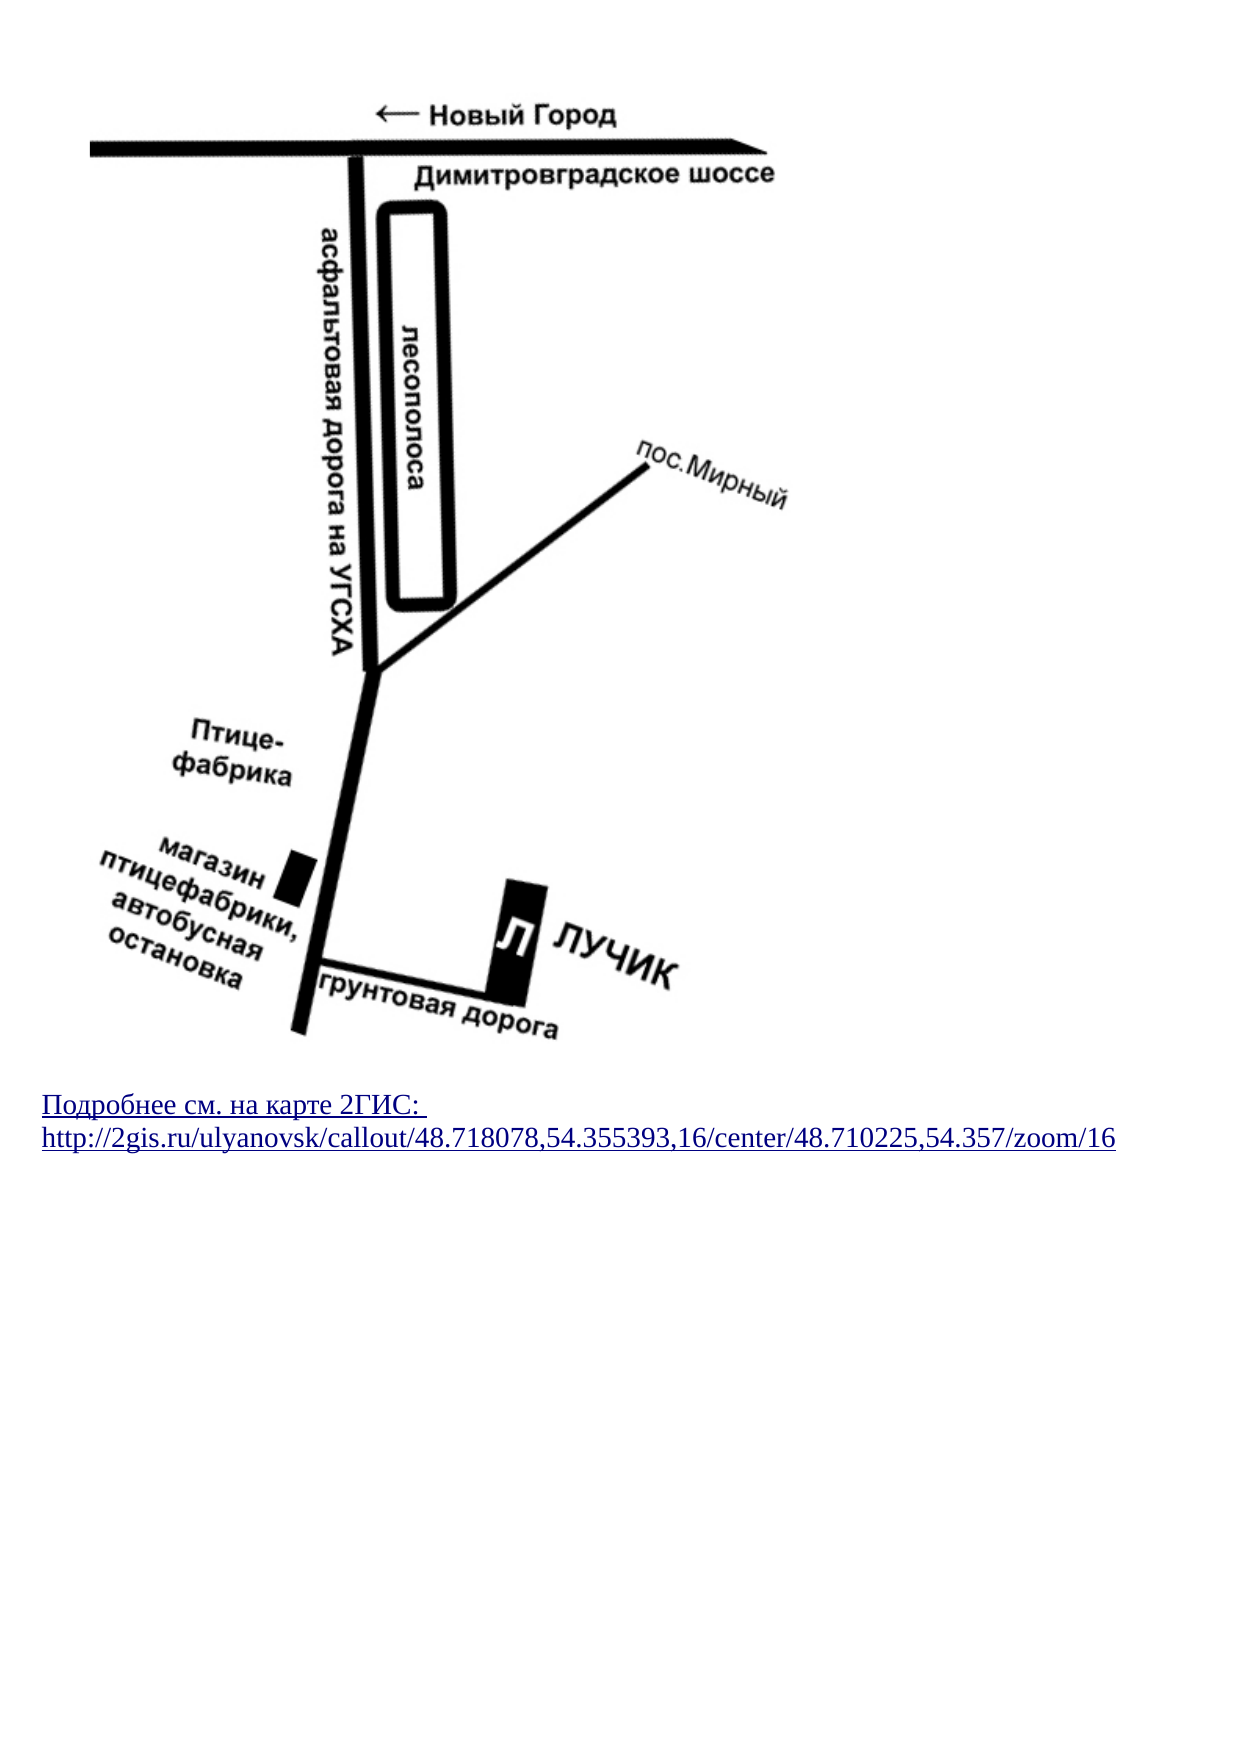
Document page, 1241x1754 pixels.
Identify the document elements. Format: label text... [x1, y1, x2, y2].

picture [89, 92, 797, 1054]
text Подробнее см. на карте 2ГИС: http://2gis.ru/ulyanovsk/callout/48.718078,54.355393,16/center/48.710225,54.357/zoom/16 [41, 1087, 1199, 1154]
